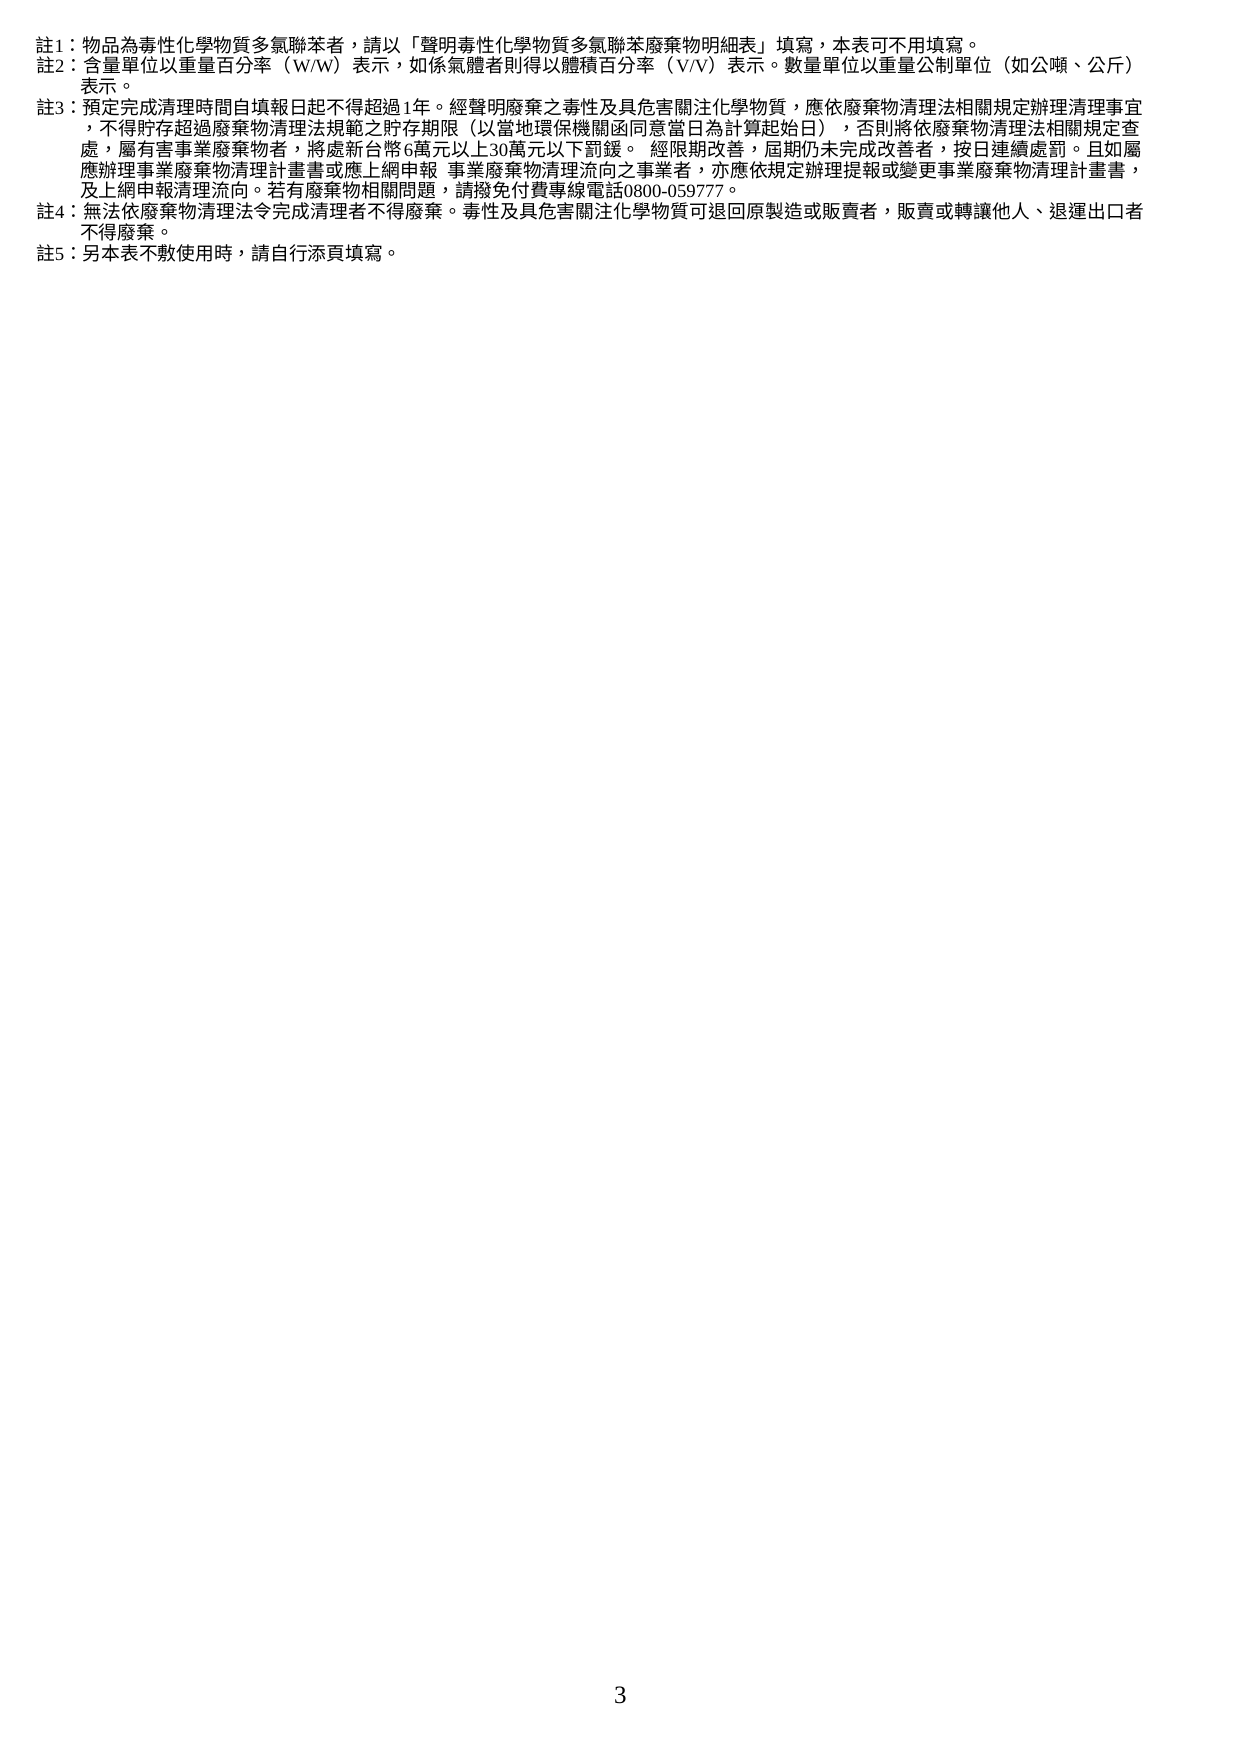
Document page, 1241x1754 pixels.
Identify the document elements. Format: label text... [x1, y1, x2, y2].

text 註3：預定完成清理時間自填報日起不得超過1年。經聲明廢棄之毒性及具危害關注化學物質，應依廢棄物清理法相關規定辦理清理事宜，不得貯存超過廢棄物清理法規範之貯存期限（以當地環保機關函同意當日為計算起始日），否則將依廢棄物清理法相關規定查處，屬有害事業廢棄物者，將處新台幣6萬元以上30萬元以下罰鍰。 經限期改善，屆期仍未完成改善者，按日連續處罰。且如屬應辦理事業廢棄物清理計畫書或應上網申報 事業廢棄物清理流向之事業者，亦應依規定辦理提報或變更事業廢棄物清理計畫書，及上網申報清理流向。若有廢棄物相關問題，請撥免付費專線電話0800-059777。 [36, 98, 1146, 202]
text 註4：無法依廢棄物清理法令完成清理者不得廢棄。毒性及具危害關注化學物質可退回原製造或販賣者，販賣或轉讓他人、退運出口者不得廢棄。 [36, 202, 1146, 244]
text 註5：另本表不敷使用時，請自行添頁填寫。 [36, 244, 1146, 264]
text 註2：含量單位以重量百分率（W/W）表示，如係氣體者則得以體積百分率（V/V）表示。數量單位以重量公制單位（如公噸、公斤）表示。 [36, 56, 1146, 98]
text 註1：物品為毒性化學物質多氯聯苯者，請以「聲明毒性化學物質多氯聯苯廢棄物明細表」填寫，本表可不用填寫。 [36, 35, 1146, 56]
